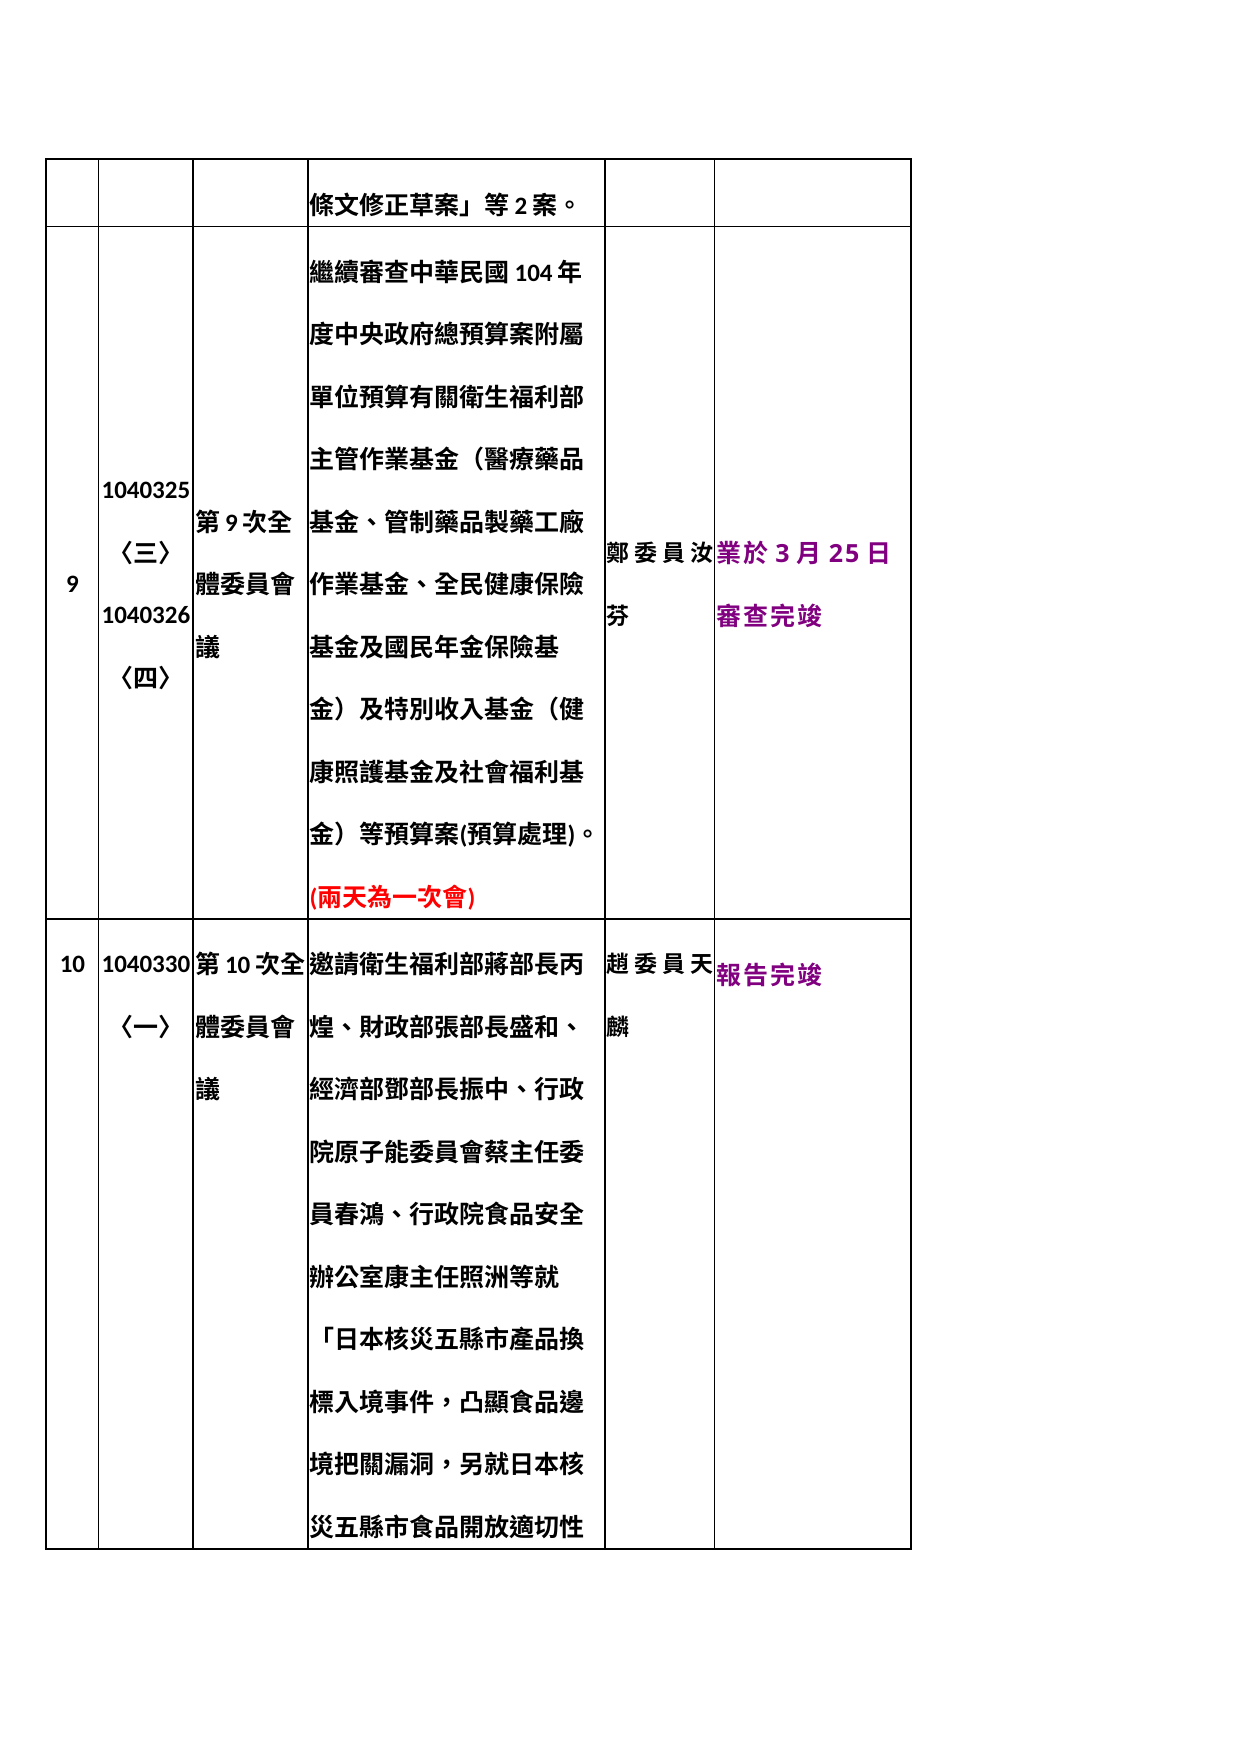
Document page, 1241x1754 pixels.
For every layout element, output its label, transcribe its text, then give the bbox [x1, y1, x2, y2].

table_cell 業於3月25日審查完竣 [715, 227, 910, 918]
table_cell 9 [47, 227, 98, 918]
table_cell 1040330 〈一〉 [99, 920, 192, 1548]
table_cell 繼續審查中華民國104年度中央政府總預算案附屬單位預算有關衛生福利部主管作業基金（醫療藥品基金、管制藥品製藥工廠作業基金、全民健康保險基金及國民年金保險基金）及特別收入基金（健康照護基金及社會福利基金）等預算案(預算處理)。 (兩天為一次會) [309, 227, 604, 918]
table_cell 趙委員天麟 [606, 920, 714, 1548]
table_cell 鄭委員汝芬 [606, 227, 714, 918]
table_cell [194, 160, 307, 226]
table_cell [606, 160, 714, 226]
table_cell [715, 160, 910, 226]
table_cell [99, 160, 192, 226]
table_cell 1040325 〈三〉 1040326 〈四〉 [99, 227, 192, 918]
table_cell [47, 160, 98, 226]
table_cell 邀請衛生福利部蔣部長丙煌、財政部張部長盛和、經濟部鄧部長振中、行政院原子能委員會蔡主任委員春鴻、行政院食品安全辦公室康主任照洲等就「日本核災五縣市產品換標入境事件，凸顯食品邊境把關漏洞，另就日本核災五縣市食品開放適切性 [309, 920, 604, 1548]
table_cell 10 [47, 920, 98, 1548]
table_cell 第9次全體委員會議 [194, 227, 307, 918]
table_cell 報告完竣 [715, 920, 910, 1548]
table_cell 第10次全體委員會議 [194, 920, 307, 1548]
table_cell 條文修正草案」等2案。 [309, 160, 604, 226]
